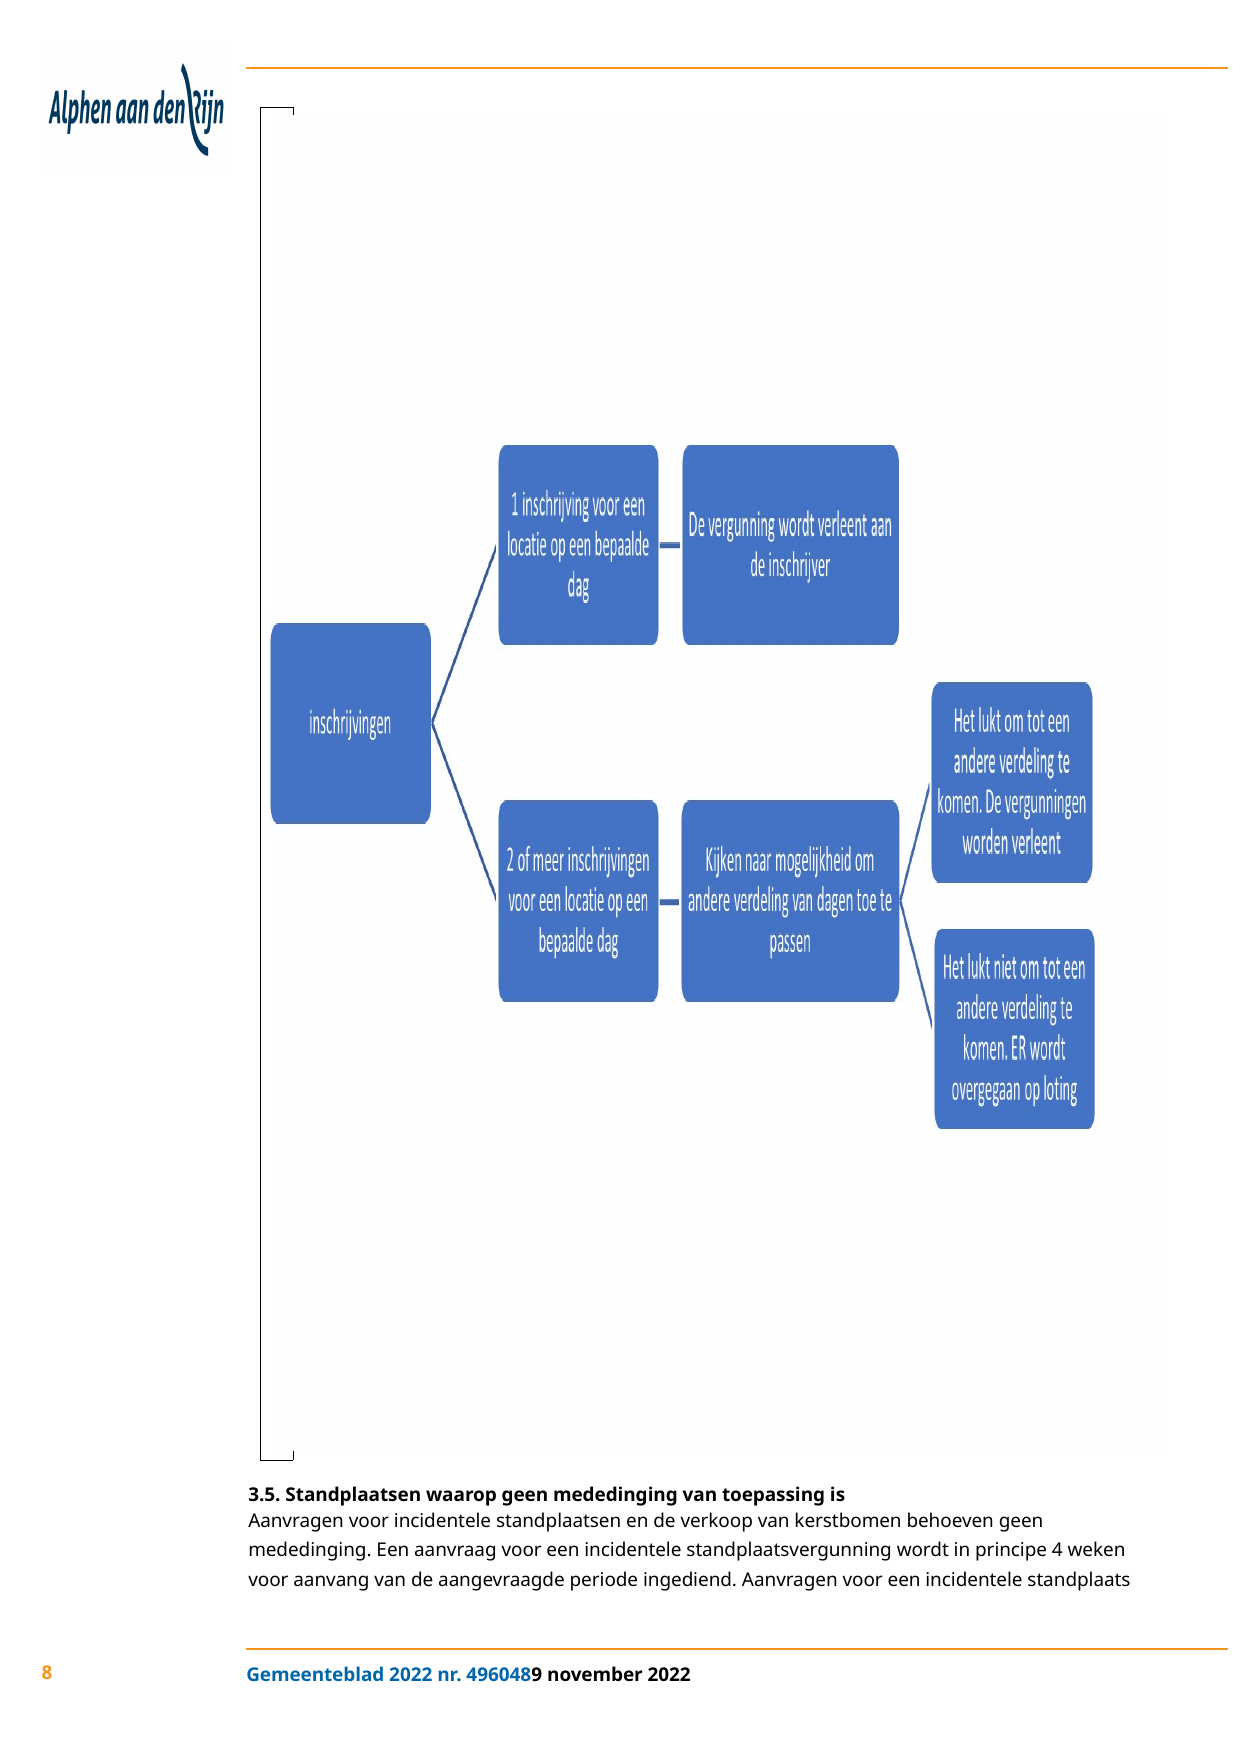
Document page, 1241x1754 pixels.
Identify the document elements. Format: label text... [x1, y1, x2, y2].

text 3.5. Standplaatsen waarop geen mededinging van toepassing is [248, 1481, 1152, 1507]
text Aanvragen voor incidentele standplaatsen en de verkoop van kerstbomen behoeven geen mededinging. Een aanvraag voor een incidentele standplaatsvergunning wordt in principe 4 weken voor aanvang van de aangevraagde periode ingediend. Aanvragen voor een incidentele standplaats [248, 1507, 1152, 1592]
picture [41, 47, 231, 172]
picture [268, 115, 1173, 1451]
